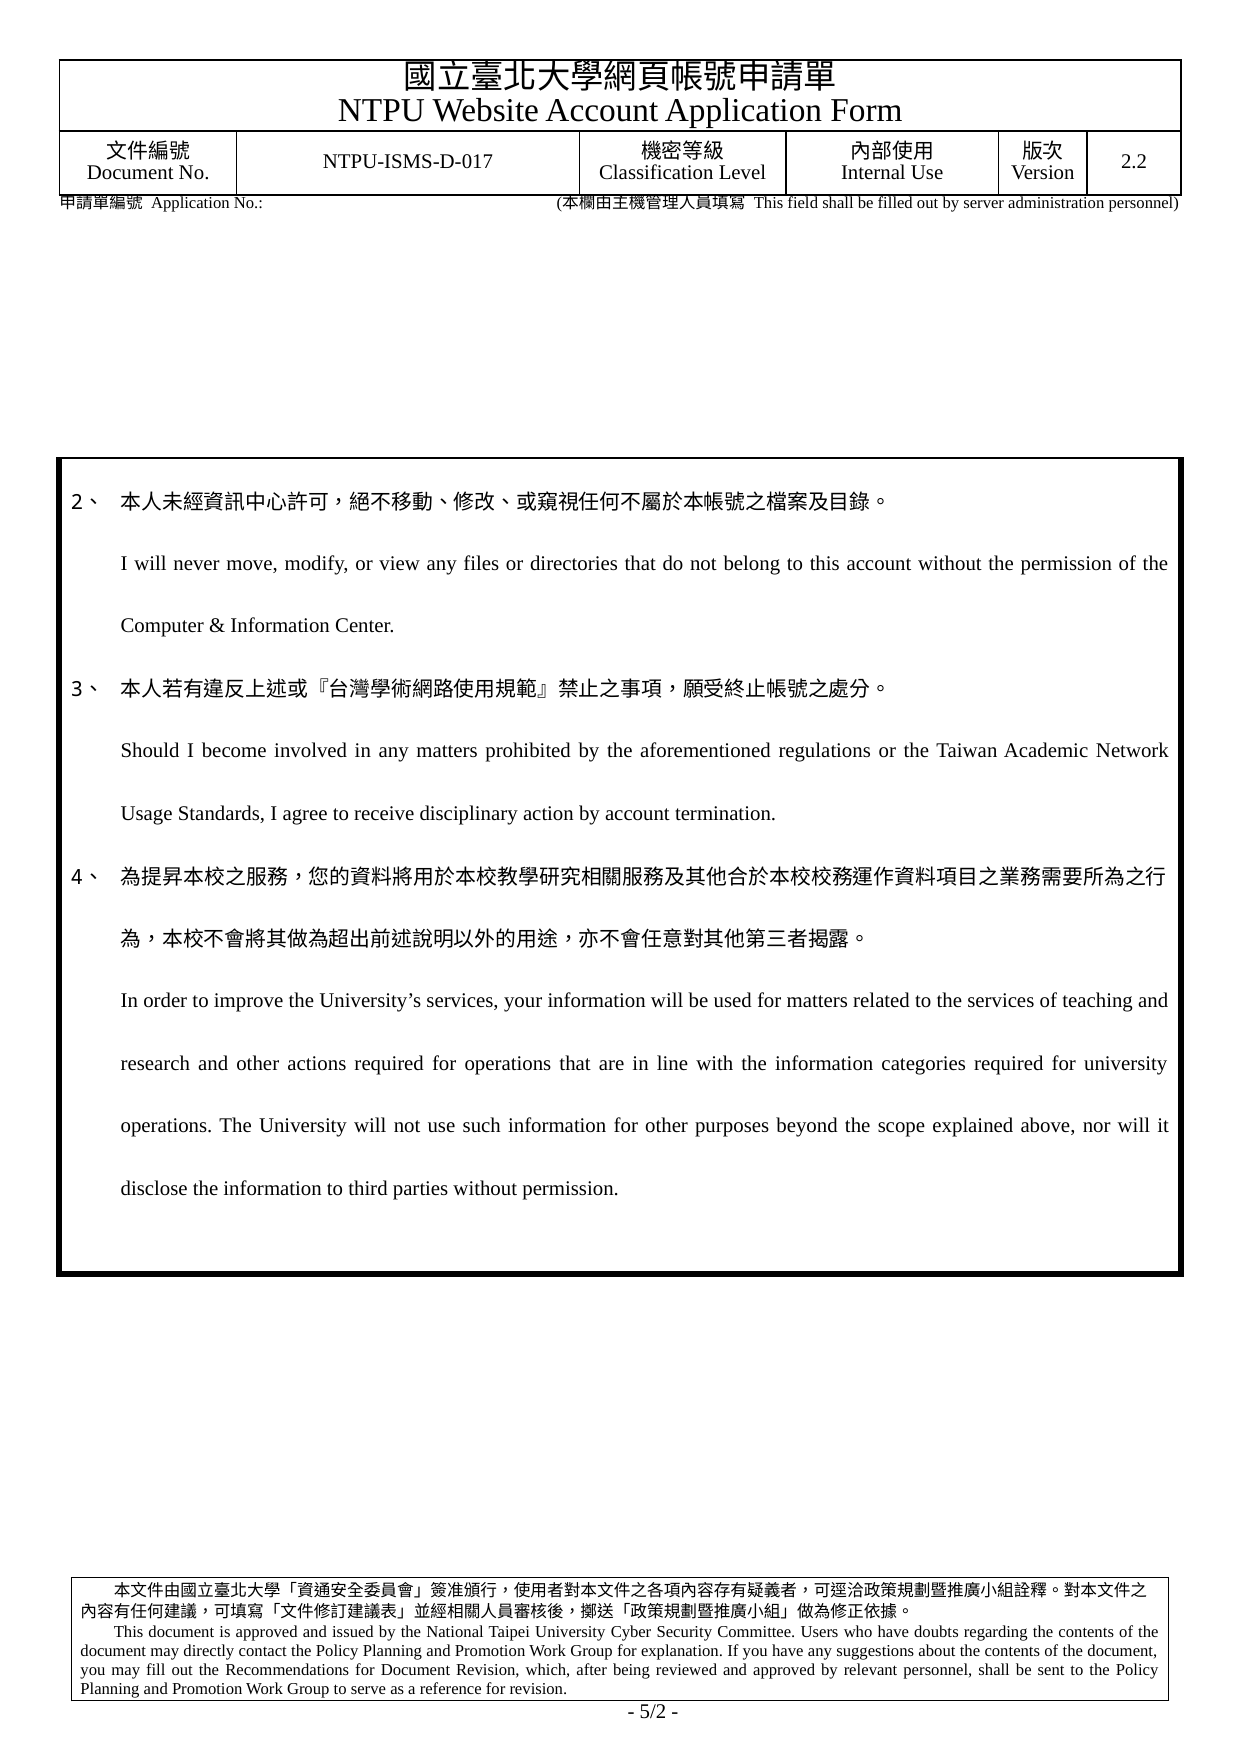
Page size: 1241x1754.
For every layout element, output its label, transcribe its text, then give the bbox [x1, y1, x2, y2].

table_cell 網頁管理人申請之注意事項 Important Notices for the Web Administrator 帳號長度請勿超過8位，且不能有特殊符號。 The username may not exceed 8 digits, and may not contain special symbols. 密碼請自取8位(含)以上英文字母、數字或符號之組合；密碼需含2位以上英文字母及1位以上數字。使用英文字母時請注意大小寫；本中心設定帳號及密碼時一律採用小寫。 The password must be a combination of 8 or more letters and digits, or symbols, which must include at least 2 English letters and 1 Arabic number. Please note that English letters are case sensitive. Always use lowercase when setting up usernames and passwords at the Center. 網頁管理人有義務提供電子資料，若管理人異動，請重新填送本單並改勾選「異動」。 The web administrator has the obligation to provide electronic information. If there is any change to the administrator, please refill and submit this form and check “change” instead. 申請校首頁(WWW)之單位及教師網頁(WEB)，需由各單位主管簽章；且各單位及教師的網頁帳號以一個為限。 Applications for university home page (WWW) and teacher's website (WEB) must obtain the signature/seal of the head of the unit to which the applicant is affiliated. Each unit or faculty number may have no more than one website account. 申請社團網頁(Club)，請社長或社團負責人攜帶學生證至資訊中心系統組親臨辦理，各社團網頁帳號以一個為限，使用期限為一年，一年後須重新辦理並更換密碼。 To apply for a student society website (“Club”), the director or person-in-charge of the society shall bring their student ID card to the System Section of the Computer Center. Each society may apply for no more than one website account of a usage period of one year, after which the account must be reapplied and the password changed. 網頁管理人採ftp方式登入主機後，請自行建立一「www」之資料夾，並將網頁資料ftp至此資料夾中(首頁檔名請設為index.htm or index.php)。 After logging in to the server via FTP, the web administrator shall create a folder named "www” and transmit the webpage data via FTP to this folder (name the homepage as “index.htm” or “index.php”). 填寫完成後請送本中心辦理；本中心目前不接受口頭、電話、傳真、或電子郵件等方式申辦電子帳號業務，敬請見諒。 Submit the completed form to the Center for request processing. Please understand that the Center currently does not accept electronic account applications via oral conversation, telephone, fax, or email. 申請單處理時間為三個工作天，申請完成後將立即電話或E-mail通知。 The processing time for each application is 3 working days. Completed applications will be immediately confirmed via telephone or email. 請使用職章。變更密碼只需本人簽章，無需主管簽章。 Please use a seal with your position title. Password change requires the applicant’s signature/seal only; unit head’s signature/seal is not required. 網頁管理人同意事項 Matters Agreed to by the Web Administrator 本人無條件同意謹遵國立臺北大學網路使用管理辦法使用本校網路資源。 I unconditionally agree to use NTPU Internet resources in compliance with the NTPU Regulations Governing Internet Usage. 本人未經資訊中心許可，絕不移動、修改、或窺視任何不屬於本帳號之檔案及目錄。 I will never move, modify, or view any files or directories that do not belong to this account without the permission of the Computer & Information Center. 本人若有違反上述或『台灣學術網路使用規範』禁止之事項，願受終止帳號之處分。 Should I become involved in any matters prohibited by the aforementioned regulations or the Taiwan Academic Network Usage Standards, I agree to receive disciplinary action by account termination. 為提昇本校之服務，您的資料將用於本校教學研究相關服務及其他合於本校校務運作資料項目之業務需要所為之行為，本校不會將其做為超出前述說明以外的用途，亦不會任意對其他第三者揭露。 In order to improve the University’s services, your information will be used for matters related to the services of teaching and research and other actions required for operations that are in line with the information categories required for university operations. The University will not use such information for other purposes beyond the scope explained above, nor will it disclose the information to third parties without permission. 若網頁管理人同意上述事項，則請於網頁管理人簽章處核章，以便進行申請作業。 If the website administrator agree with the above matters, please apply seal in the website administrator's signature field to facilitate the application processing. [62, 459, 1178, 1271]
